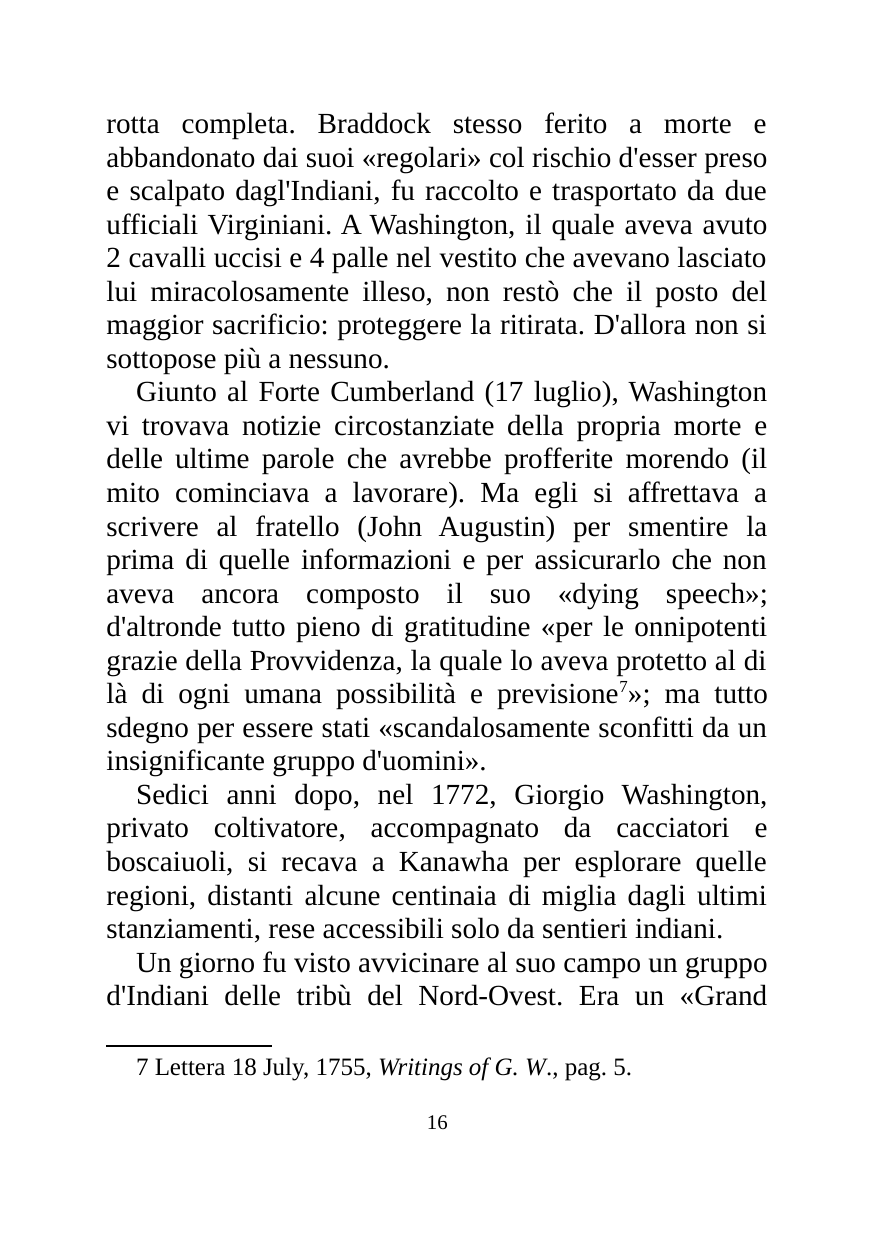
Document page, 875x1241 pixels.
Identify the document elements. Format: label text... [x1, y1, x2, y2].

text Lettera 18 July, 1755, Writings of G. W., pag. 5. [106, 1052, 768, 1080]
text Un giorno fu visto avvicinare al suo campo un gruppo d'Indiani delle tribù del Nord-Ovest. Era un «Grand [106, 945, 768, 1012]
text rotta completa. Braddock stesso ferito a morte e abbandonato dai suoi «regolari» col rischio d'esser preso e scalpato dagl'Indiani, fu raccolto e trasportato da due ufficiali Virginiani. A Washington, il quale aveva avuto 2 cavalli uccisi e 4 palle nel vestito che avevano lasciato lui miracolosamente illeso, non restò che il posto del maggior sacrificio: proteggere la ritirata. D'allora non si sottopose più a nessuno. [106, 106, 768, 374]
text Giunto al Forte Cumberland (17 luglio), Washington vi trovava notizie circostanziate della propria morte e delle ultime parole che avrebbe profferite morendo (il mito cominciava a lavorare). Ma egli si affrettava a scrivere al fratello (John Augustin) per smentire la prima di quelle informazioni e per assicurarlo che non aveva ancora composto il suo «dying speech»; d'altronde tutto pieno di gratitudine «per le onnipotenti grazie della Provvidenza, la quale lo aveva protetto al di là di ogni umana possibilità e previsione»; ma tutto sdegno per essere stati «scandalosamente sconfitti da un insignificante gruppo d'uomini». [106, 374, 768, 777]
text Sedici anni dopo, nel 1772, Giorgio Washington, privato coltivatore, accompagnato da cacciatori e boscaiuoli, si recava a Kanawha per esplorare quelle regioni, distanti alcune centinaia di miglia dagli ultimi stanziamenti, rese accessibili solo da sentieri indiani. [106, 777, 768, 945]
